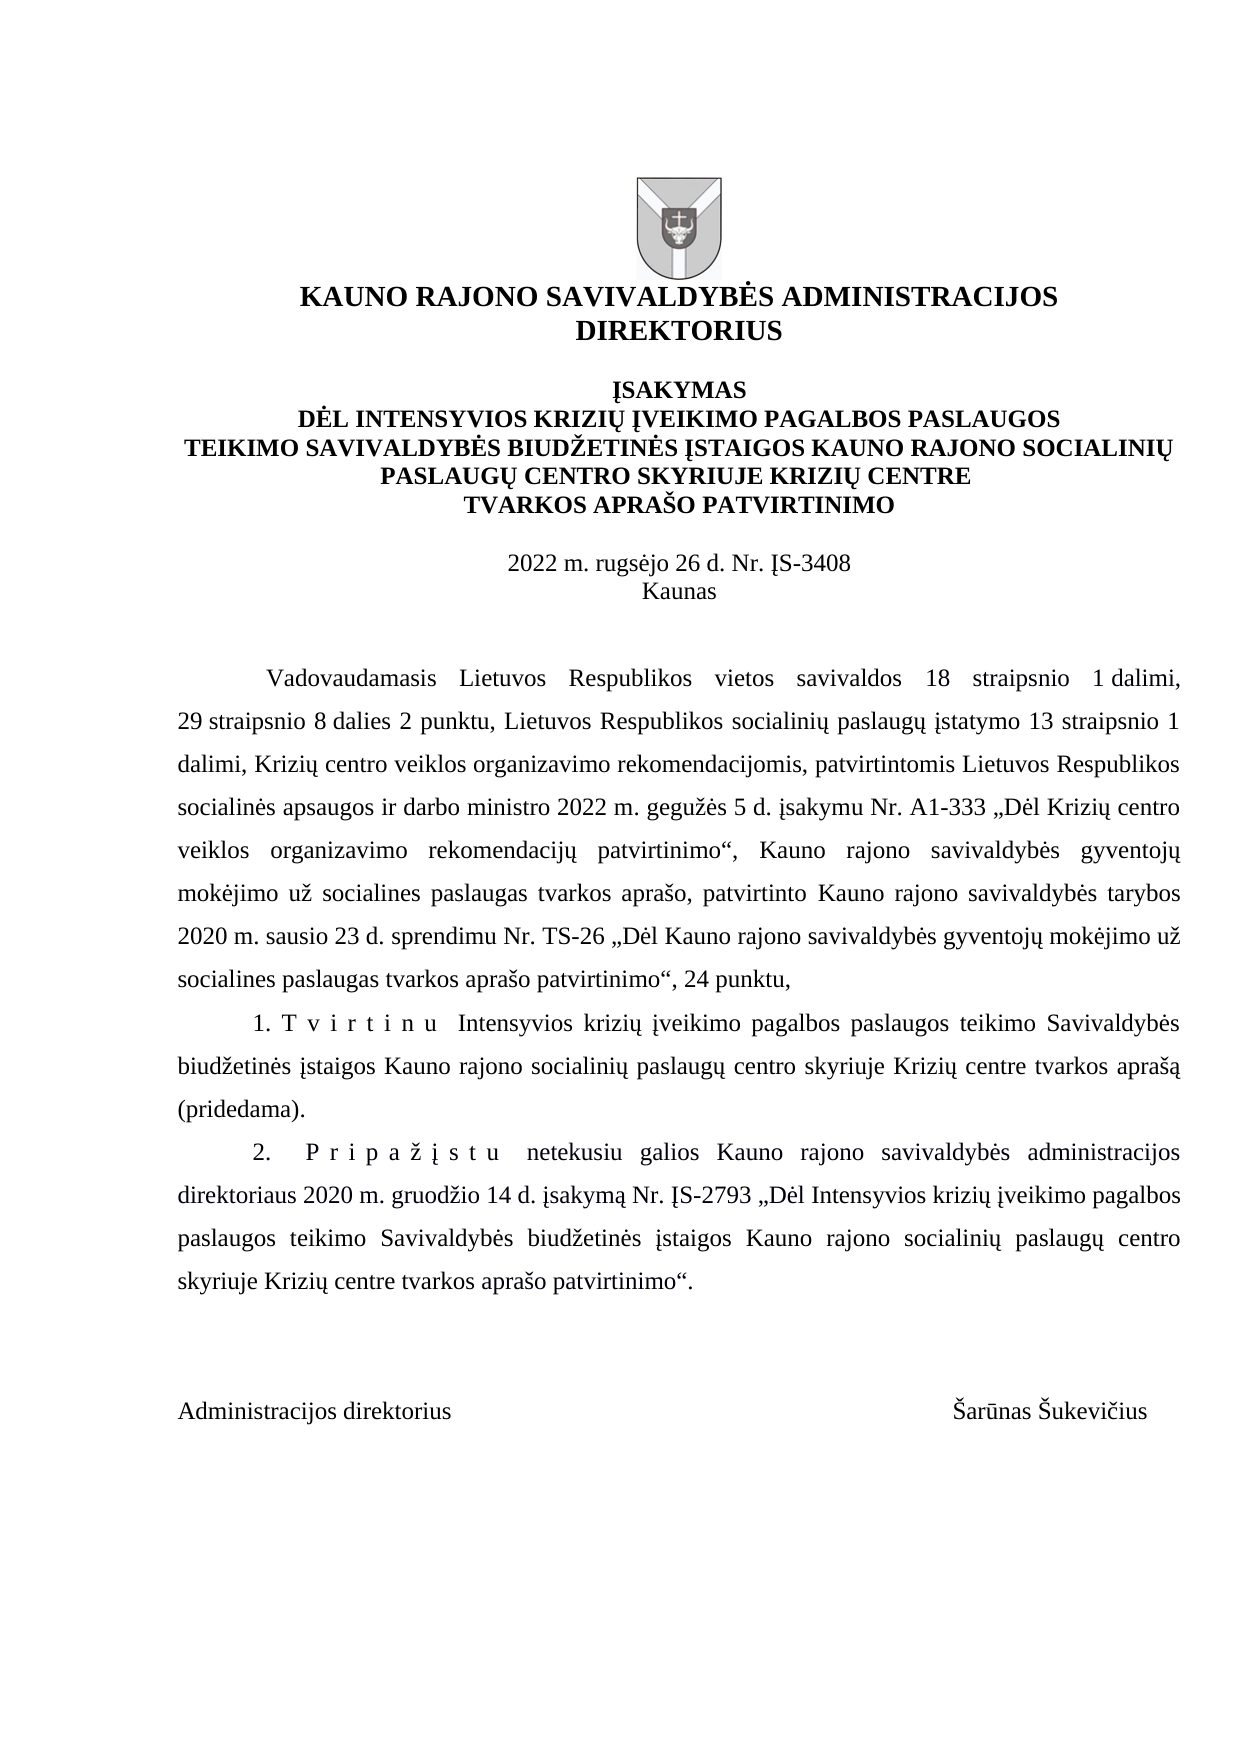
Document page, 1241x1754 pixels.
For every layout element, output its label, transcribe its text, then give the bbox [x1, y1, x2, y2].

text KAUNO RAJONO SAVIVALDYBĖS ADMINISTRACIJOS [177, 279, 1181, 313]
text 1. T v i r t i n u Intensyvios krizių įveikimo pagalbos paslaugos teikimo Savivaldybės biudžetinės įstaigos Kauno rajono socialinių paslaugų centro skyriuje Krizių centre tvarkos aprašą (pridedama). [177, 1008, 1181, 1123]
text Kaunas [177, 576, 1181, 605]
text Vadovaudamasis Lietuvos Respublikos vietos savivaldos 18 straipsnio 1 dalimi, 29 straipsnio 8 dalies 2 punktu, Lietuvos Respublikos socialinių paslaugų įstatymo 13 straipsnio 1 dalimi, Krizių centro veiklos organizavimo rekomendacijomis, patvirtintomis Lietuvos Respublikos socialinės apsaugos ir darbo ministro 2022 m. gegužės 5 d. įsakymu Nr. A1-333 „Dėl Krizių centro veiklos organizavimo rekomendacijų patvirtinimo“, Kauno rajono savivaldybės gyventojų mokėjimo už socialines paslaugas tvarkos aprašo, patvirtinto Kauno rajono savivaldybės tarybos 2020 m. sausio 23 d. sprendimu Nr. TS-26 „Dėl Kauno rajono savivaldybės gyventojų mokėjimo už socialines paslaugas tvarkos aprašo patvirtinimo“, 24 punktu, [177, 663, 1181, 993]
text ĮSAKYMAS [177, 375, 1181, 404]
text Administracijos direktorius Šarūnas Šukevičius [177, 1396, 1181, 1424]
text 2022 m. rugsėjo 26 d. Nr. ĮS-3408 [177, 548, 1181, 576]
text DĖL INTENSYVIOS KRIZIŲ ĮVEIKIMO PAGALBOS PASLAUGOS [177, 404, 1181, 433]
text TEIKIMO SAVIVALDYBĖS BIUDŽETINĖS ĮSTAIGOS KAUNO RAJONO SOCIALINIŲ PASLAUGŲ CENTRO SKYRIUJE KRIZIŲ CENTRE [177, 433, 1181, 490]
text TVARKOS APRAŠO PATVIRTINIMO [177, 490, 1181, 519]
text 2. Pripažįstu netekusiu galios Kauno rajono savivaldybės administracijos direktoriaus 2020 m. gruodžio 14 d. įsakymą Nr. ĮS-2793 „Dėl Intensyvios krizių įveikimo pagalbos paslaugos teikimo Savivaldybės biudžetinės įstaigos Kauno rajono socialinių paslaugų centro skyriuje Krizių centre tvarkos aprašo patvirtinimo“. [177, 1137, 1181, 1295]
text DIREKTORIUS [177, 313, 1181, 346]
